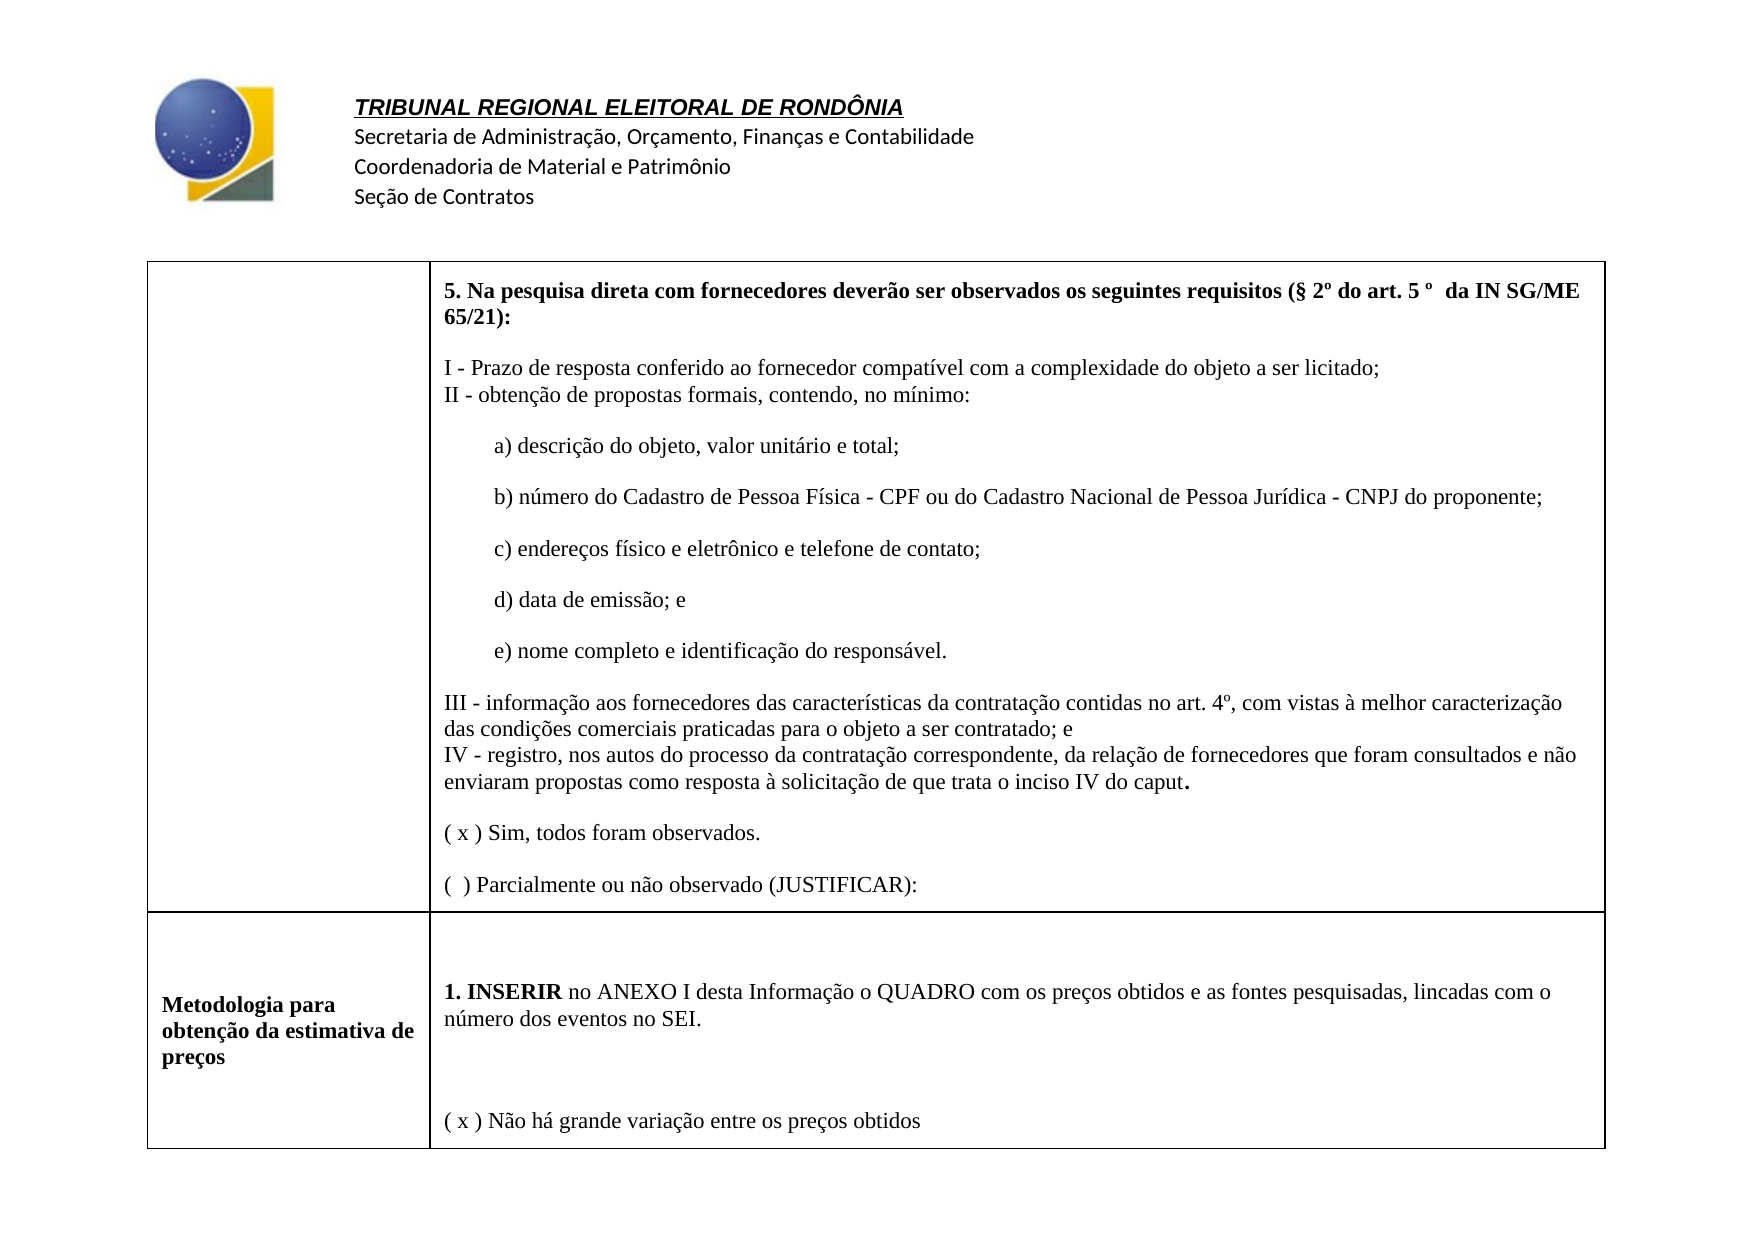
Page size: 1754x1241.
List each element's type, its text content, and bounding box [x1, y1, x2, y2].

table_cell [148, 262, 429, 911]
table_cell Metodologia para obtenção da estimativa de preços [148, 913, 429, 1148]
table_cell 5. Na pesquisa direta com fornecedores deverão ser observados os seguintes requisitos (§ 2º do art. 5 º da IN SG/ME 65/21): I - Prazo de resposta conferido ao fornecedor compatível com a complexidade do objeto a ser licitado; II - obtenção de propostas formais, contendo, no mínimo: a) descrição do objeto, valor unitário e total; b) número do Cadastro de Pessoa Física - CPF ou do Cadastro Nacional de Pessoa Jurídica - CNPJ do proponente; c) endereços físico e eletrônico e telefone de contato; d) data de emissão; e e) nome completo e identificação do responsável. III - informação aos fornecedores das características da contratação contidas no art. 4º, com vistas à melhor caracterização das condições comerciais praticadas para o objeto a ser contratado; e IV - registro, nos autos do processo da contratação correspondente, da relação de fornecedores que foram consultados e não enviaram propostas como resposta à solicitação de que trata o inciso IV do caput. ( x ) Sim, todos foram observados. ( ) Parcialmente ou não observado (JUSTIFICAR): [431, 262, 1604, 911]
table_cell 1. INSERIR no ANEXO I desta Informação o QUADRO com os preços obtidos e as fontes pesquisadas, lincadas com o número dos eventos no SEI. ( x ) Não há grande variação entre os preços obtidos [431, 913, 1604, 1148]
